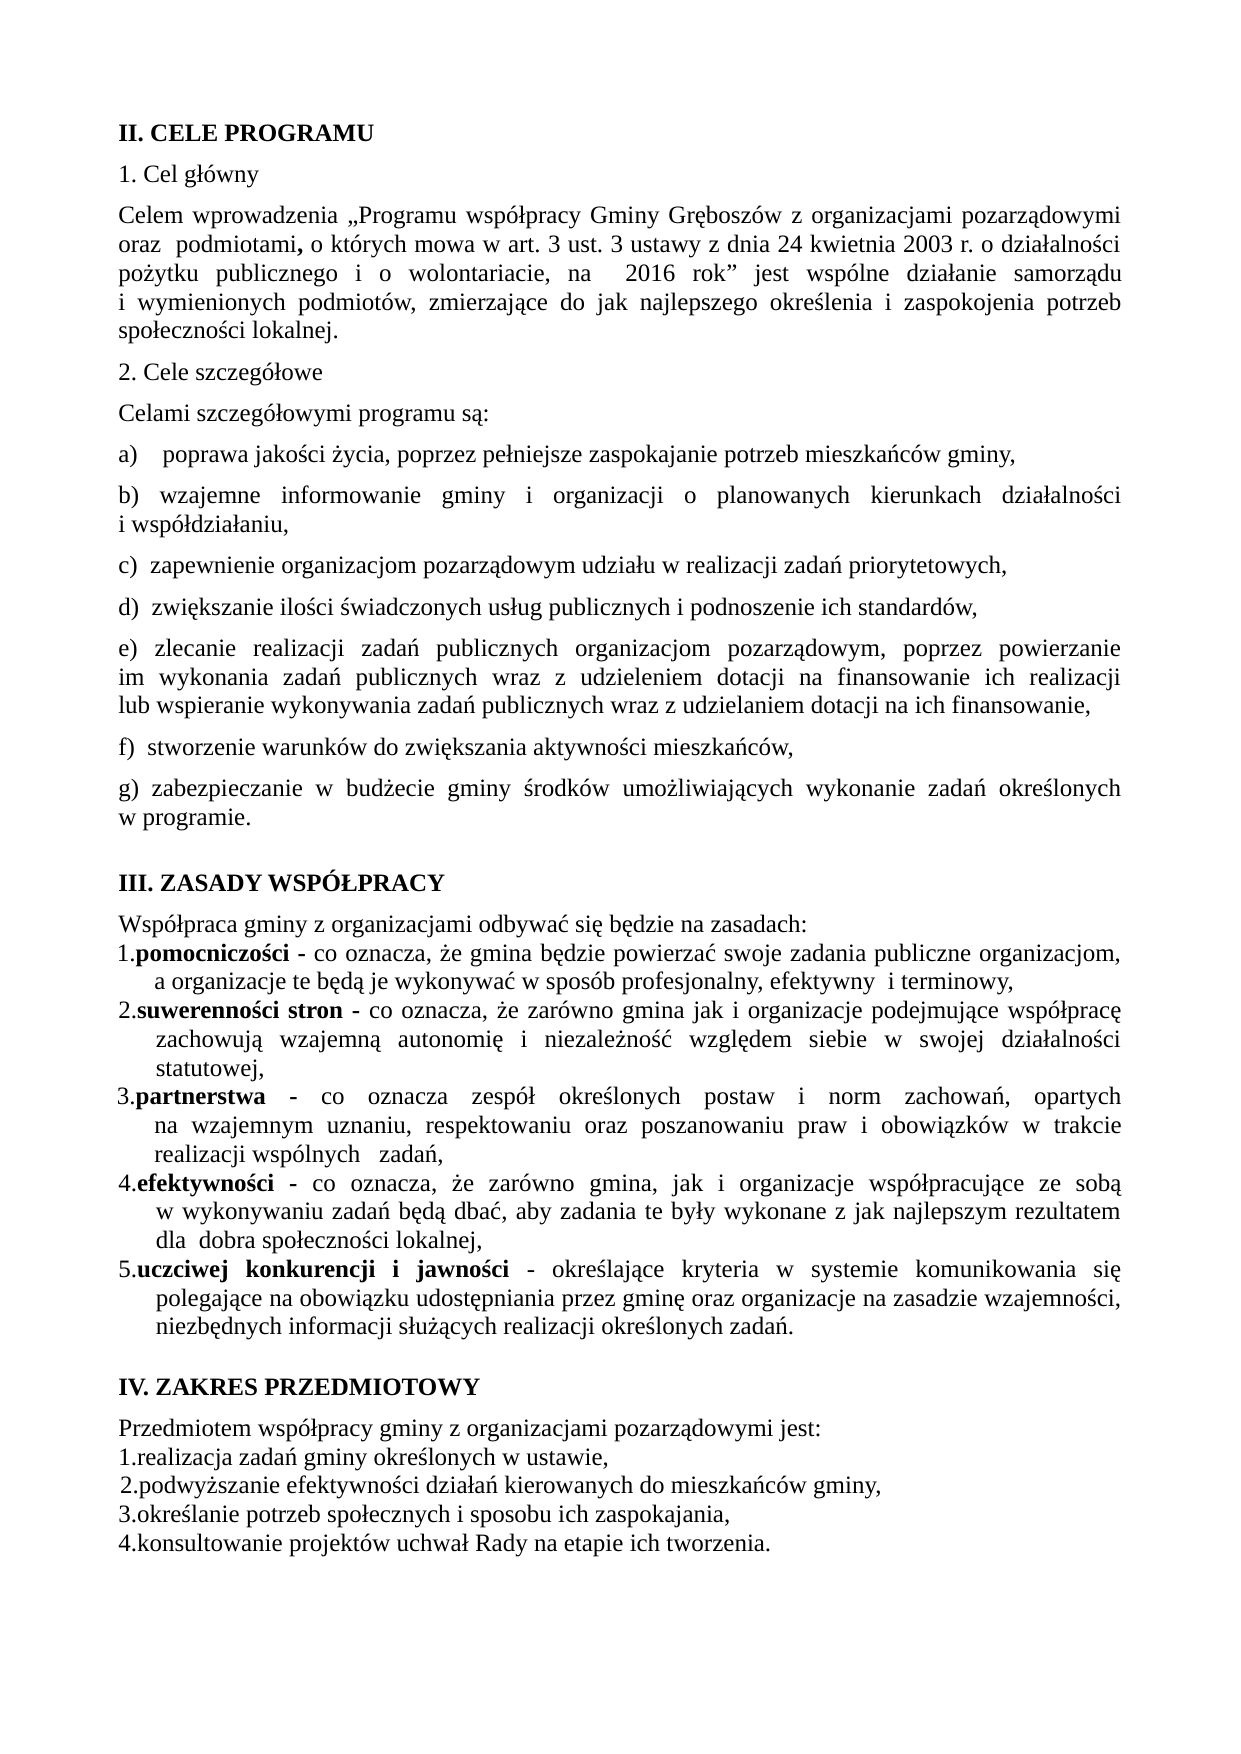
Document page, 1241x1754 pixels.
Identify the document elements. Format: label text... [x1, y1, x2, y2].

list suwerenności stron - co oznacza, że zarówno gmina jak i organizacje podejmujące współpracę zachowują wzajemną autonomię i niezależność względem siebie w swojej działalności statutowej, [118, 995, 1122, 1081]
text b) wzajemne informowanie gminy i organizacji o planowanych kierunkach działalności i współdziałaniu, [118, 481, 1122, 538]
text III. ZASADY WSPÓŁPRACY [118, 868, 1122, 896]
text 1. Cel główny [118, 159, 1122, 188]
list pomocniczości - co oznacza, że gmina będzie powierzać swoje zadania publiczne organizacjom, a organizacje te będą je wykonywać w sposób profesjonalny, efektywny i terminowy, [117, 938, 1122, 995]
list uczciwej konkurencji i jawności - określające kryteria w systemie komunikowania się polegające na obowiązku udostępniania przez gminę oraz organizacje na zasadzie wzajemności, niezbędnych informacji służących realizacji określonych zadań. [118, 1254, 1122, 1340]
list efektywności - co oznacza, że zarówno gmina, jak i organizacje współpracujące ze sobą w wykonywaniu zadań będą dbać, aby zadania te były wykonane z jak najlepszym rezultatem dla dobra społeczności lokalnej, [118, 1168, 1122, 1254]
text IV. ZAKRES PRZEDMIOTOWY [118, 1372, 1122, 1401]
list partnerstwa - co oznacza zespół określonych postaw i norm zachowań, opartych na wzajemnym uznaniu, respektowaniu oraz poszanowaniu praw i obowiązków w trakcie realizacji wspólnych zadań, [117, 1081, 1122, 1168]
text Celami szczegółowymi programu są: [118, 398, 1122, 427]
list podwyższanie efektywności działań kierowanych do mieszkańców gminy, [120, 1471, 1122, 1499]
text d) zwiększanie ilości świadczonych usług publicznych i podnoszenie ich standardów, [118, 592, 1122, 621]
list realizacja zadań gminy określonych w ustawie, [118, 1442, 1122, 1471]
text f) stworzenie warunków do zwiększania aktywności mieszkańców, [118, 732, 1122, 761]
text Przedmiotem współpracy gminy z organizacjami pozarządowymi jest: [118, 1413, 1122, 1442]
text a) poprawa jakości życia, poprzez pełniejsze zaspokajanie potrzeb mieszkańców gminy, [118, 439, 1122, 468]
text e) zlecanie realizacji zadań publicznych organizacjom pozarządowym, poprzez powierzanie im wykonania zadań publicznych wraz z udzieleniem dotacji na finansowanie ich realizacji lub wspieranie wykonywania zadań publicznych wraz z udzielaniem dotacji na ich finansowanie, [118, 633, 1122, 719]
list określanie potrzeb społecznych i sposobu ich zaspokajania, [118, 1499, 1122, 1528]
text g) zabezpieczanie w budżecie gminy środków umożliwiających wykonanie zadań określonych w programie. [118, 773, 1122, 831]
text 2. Cele szczegółowe [118, 357, 1122, 386]
text II. CELE PROGRAMU [118, 118, 1122, 147]
list konsultowanie projektów uchwał Rady na etapie ich tworzenia. [118, 1528, 1122, 1557]
text Współpraca gminy z organizacjami odbywać się będzie na zasadach: [118, 909, 1122, 938]
text c) zapewnienie organizacjom pozarządowym udziału w realizacji zadań priorytetowych, [118, 551, 1122, 579]
text Celem wprowadzenia „Programu współpracy Gminy Gręboszów z organizacjami pozarządowymi oraz podmiotami, o których mowa w art. 3 ust. 3 ustawy z dnia 24 kwietnia 2003 r. o działalności pożytku publicznego i o wolontariacie, na 2016 rok” jest wspólne działanie samorządu i wymienionych podmiotów, zmierzające do jak najlepszego określenia i zaspokojenia potrzeb społeczności lokalnej. [118, 201, 1122, 344]
